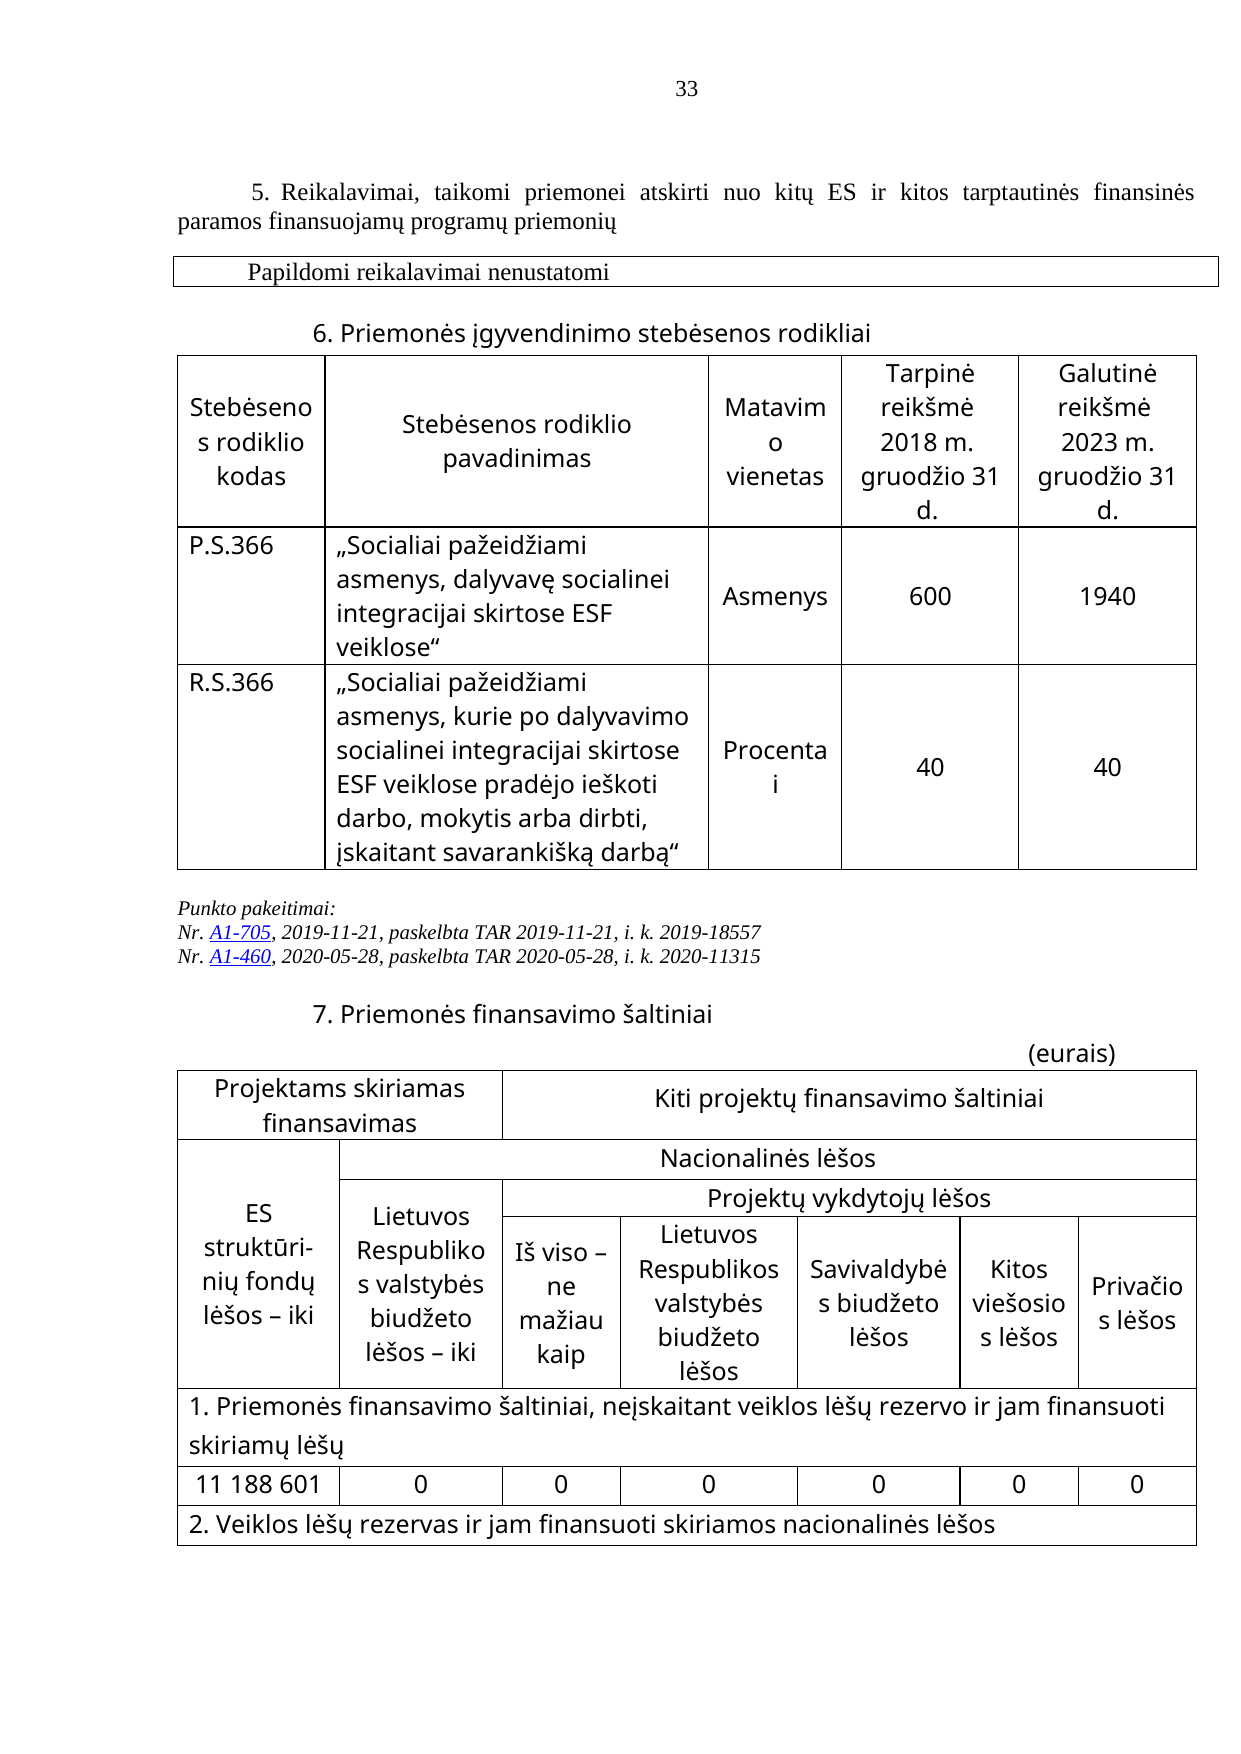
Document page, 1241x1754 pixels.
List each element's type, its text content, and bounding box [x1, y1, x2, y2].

table_cell 0 [798, 1467, 959, 1505]
table_cell 40 [842, 665, 1018, 869]
table_cell P.S.366 [178, 528, 324, 664]
text 5. Reikalavimai, taikomi priemonei atskirti nuo kitų ES ir kitos tarptautinės finansinės paramos finansuojamų programų priemonių [177, 177, 1196, 235]
table_cell ES struktūri-nių fondų lėšos – iki [178, 1140, 339, 1387]
table_header Kiti projektų finansavimo šaltiniai [503, 1071, 1196, 1139]
table_header Projektams skiriamas finansavimas [178, 1071, 502, 1139]
table_cell Privačios lėšos [1079, 1217, 1196, 1387]
table_cell Iš viso – ne mažiau kaip [503, 1217, 620, 1387]
table_cell 0 [1079, 1467, 1196, 1505]
table_cell 0 [340, 1467, 502, 1505]
text 6. Priemonės įgyvendinimo stebėsenos rodikliai [177, 316, 1196, 350]
table_cell 40 [1019, 665, 1196, 869]
text Nr. A1-460, 2020-05-28, paskelbta TAR 2020-05-28, i. k. 2020-11315 [177, 944, 1196, 968]
table_header Stebėsenos rodiklio pavadinimas [326, 356, 708, 526]
table_cell 1940 [1019, 528, 1196, 664]
table_header Papildomi reikalavimai nenustatomi [174, 257, 1218, 286]
table_header Matavimo vienetas [709, 356, 841, 526]
table_cell „Socialiai pažeidžiami asmenys, dalyvavę socialinei integracijai skirtose ESF veiklose“ [326, 528, 708, 664]
table_cell Nacionalinės lėšos [340, 1140, 1196, 1179]
text Nr. A1-705, 2019-11-21, paskelbta TAR 2019-11-21, i. k. 2019-18557 [177, 920, 1196, 944]
table_cell Kitos viešosios lėšos [961, 1217, 1078, 1387]
table_cell Asmenys [709, 528, 841, 664]
table_cell 1. Priemonės finansavimo šaltiniai, neįskaitant veiklos lėšų rezervo ir jam finansuoti skiriamų lėšų [178, 1389, 1196, 1466]
table_cell Savivaldybės biudžeto lėšos [798, 1217, 959, 1387]
table_cell Lietuvos Respublikos valstybės biudžeto lėšos [621, 1217, 797, 1387]
table_cell 2. Veiklos lėšų rezervas ir jam finansuoti skiriamos nacionalinės lėšos [178, 1506, 1196, 1545]
table_cell „Socialiai pažeidžiami asmenys, kurie po dalyvavimo socialinei integracijai skirtose ESF veiklose pradėjo ieškoti darbo, mokytis arba dirbti, įskaitant savarankišką darbą“ [326, 665, 708, 869]
text 7. Priemonės finansavimo šaltiniai [177, 997, 1196, 1031]
table_cell 0 [503, 1467, 620, 1505]
table_cell Lietuvos Respublikos valstybės biudžeto lėšos – iki [340, 1180, 502, 1387]
table_cell Projektų vykdytojų lėšos [503, 1180, 1196, 1216]
table_header Tarpinė reikšmė 2018 m. gruodžio 31 d. [842, 356, 1018, 526]
table_cell 0 [961, 1467, 1078, 1505]
table_cell 11 188 601 [178, 1467, 339, 1505]
table_cell R.S.366 [178, 665, 324, 869]
table_cell 600 [842, 528, 1018, 664]
text (eurais) [177, 1036, 1196, 1070]
table_cell 0 [621, 1467, 797, 1505]
text Punkto pakeitimai: [177, 896, 1196, 920]
table_header Stebėsenos rodiklio kodas [178, 356, 324, 526]
table_cell Procentai [709, 665, 841, 869]
table_header Galutinė reikšmė 2023 m. gruodžio 31 d. [1019, 356, 1196, 526]
